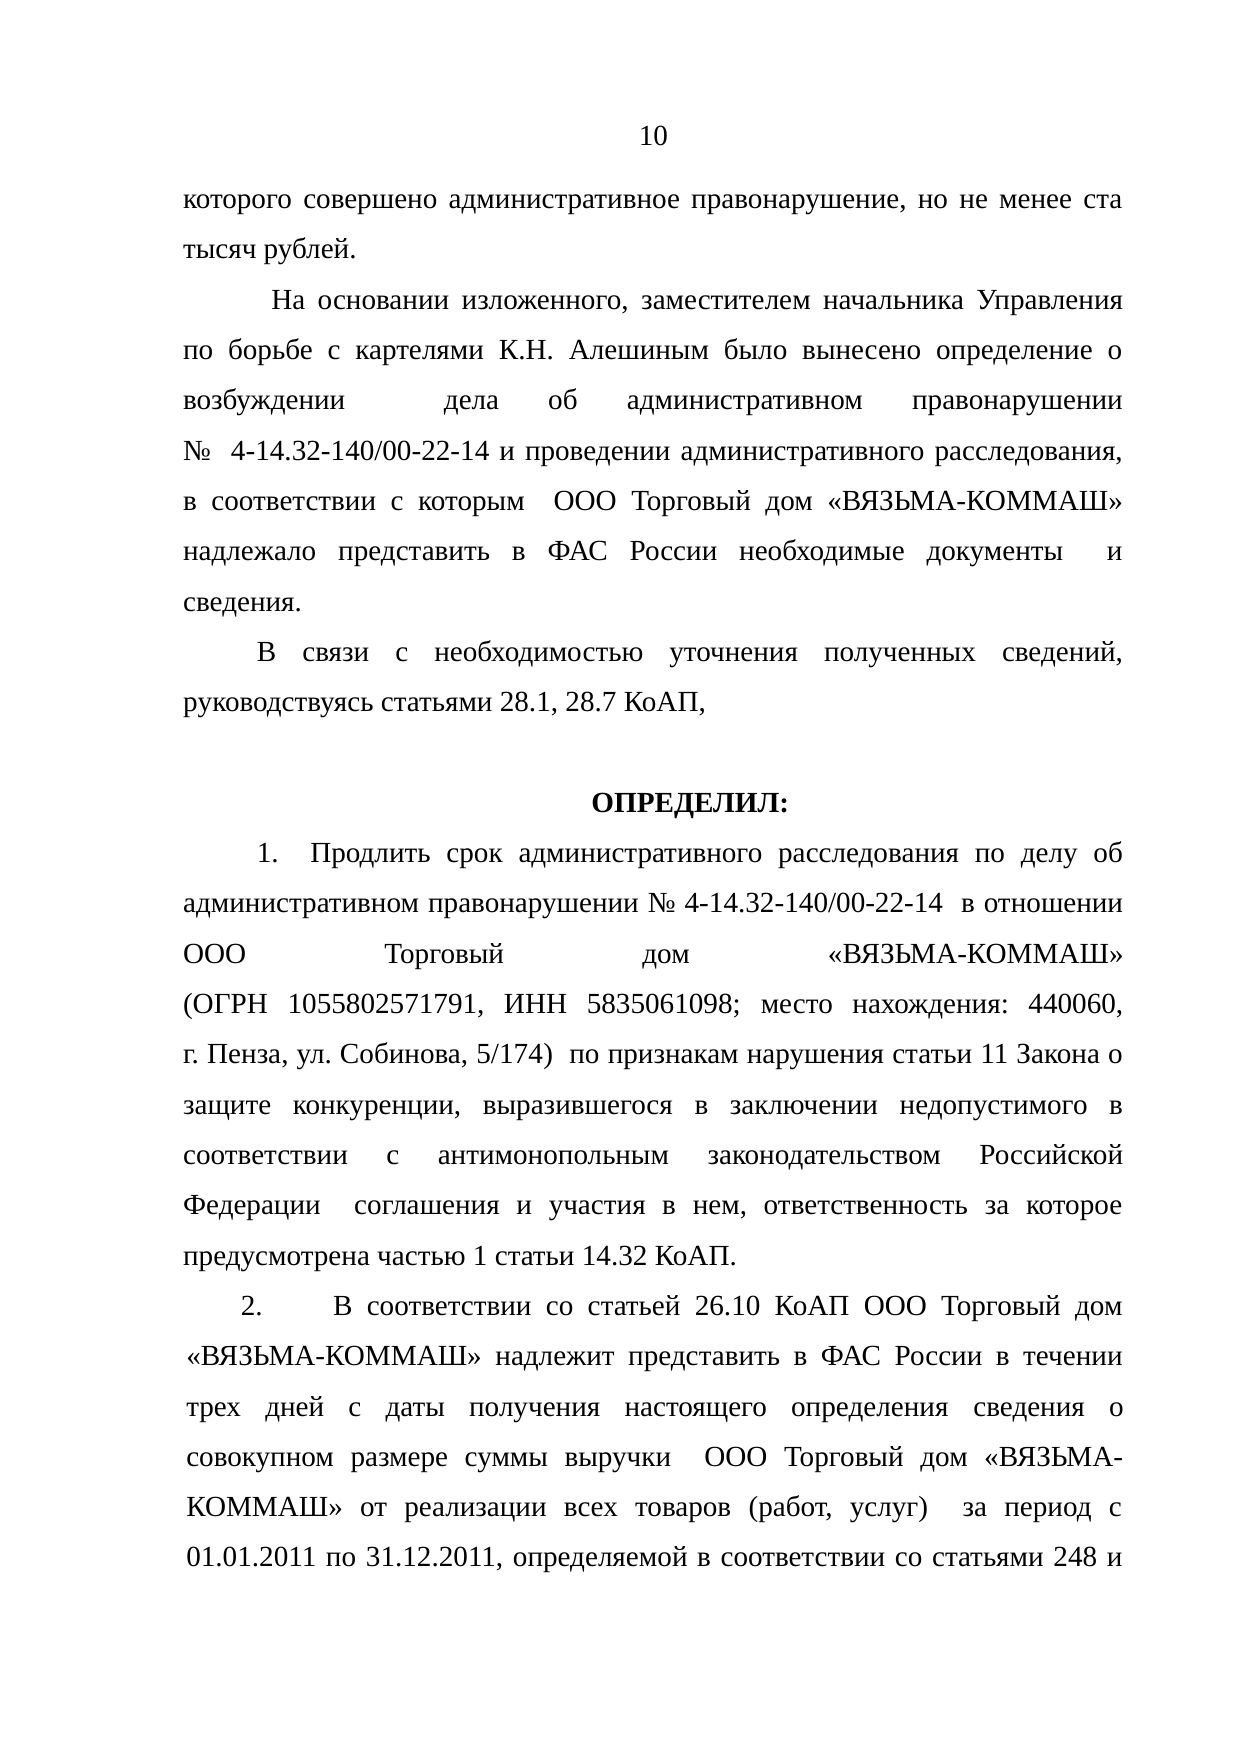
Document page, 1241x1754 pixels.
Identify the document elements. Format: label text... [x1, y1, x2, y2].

text которого совершено административное правонарушение, но не менее ста тысяч рублей. [183, 181, 1123, 265]
text 1. Продлить срок административного расследования по делу об административном правонарушении № 4-14.32-140/00-22-14 в отношении ООО Торговый дом «ВЯЗЬМА-КОММАШ» (ОГРН 1055802571791, ИНН 5835061098; место нахождения: 440060, г. Пенза, ул. Собинова, 5/174) по признакам нарушения статьи 11 Закона о защите конкуренции, выразившегося в заключении недопустимого в соответствии с антимонопольным законодательством Российской Федерации соглашения и участия в нем, ответственность за которое предусмотрена частью 1 статьи 14.32 КоАП. [183, 835, 1123, 1271]
list В соответствии со статьей 26.10 КоАП ООО Торговый дом «ВЯЗЬМА-КОММАШ» надлежит представить в ФАС России в течении трех дней с даты получения настоящего определения сведения о совокупном размере суммы выручки ООО Торговый дом «ВЯЗЬМА-КОММАШ» от реализации всех товаров (работ, услуг) за период с 01.01.2011 по 31.12.2011, определяемой в соответствии со статьями 248 и [186, 1288, 1123, 1573]
text В связи с необходимостью уточнения полученных сведений, руководствуясь статьями 28.1, 28.7 КоАП, [183, 634, 1123, 718]
text ОПРЕДЕЛИЛ: [183, 785, 1123, 818]
text На основании изложенного, заместителем начальника Управления по борьбе с картелями К.Н. Алешиным было вынесено определение о возбуждении дела об административном правонарушении № 4-14.32-140/00-22-14 и проведении административного расследования, в соответствии с которым ООО Торговый дом «ВЯЗЬМА-КОММАШ» надлежало представить в ФАС России необходимые документы и сведения. [183, 282, 1123, 617]
